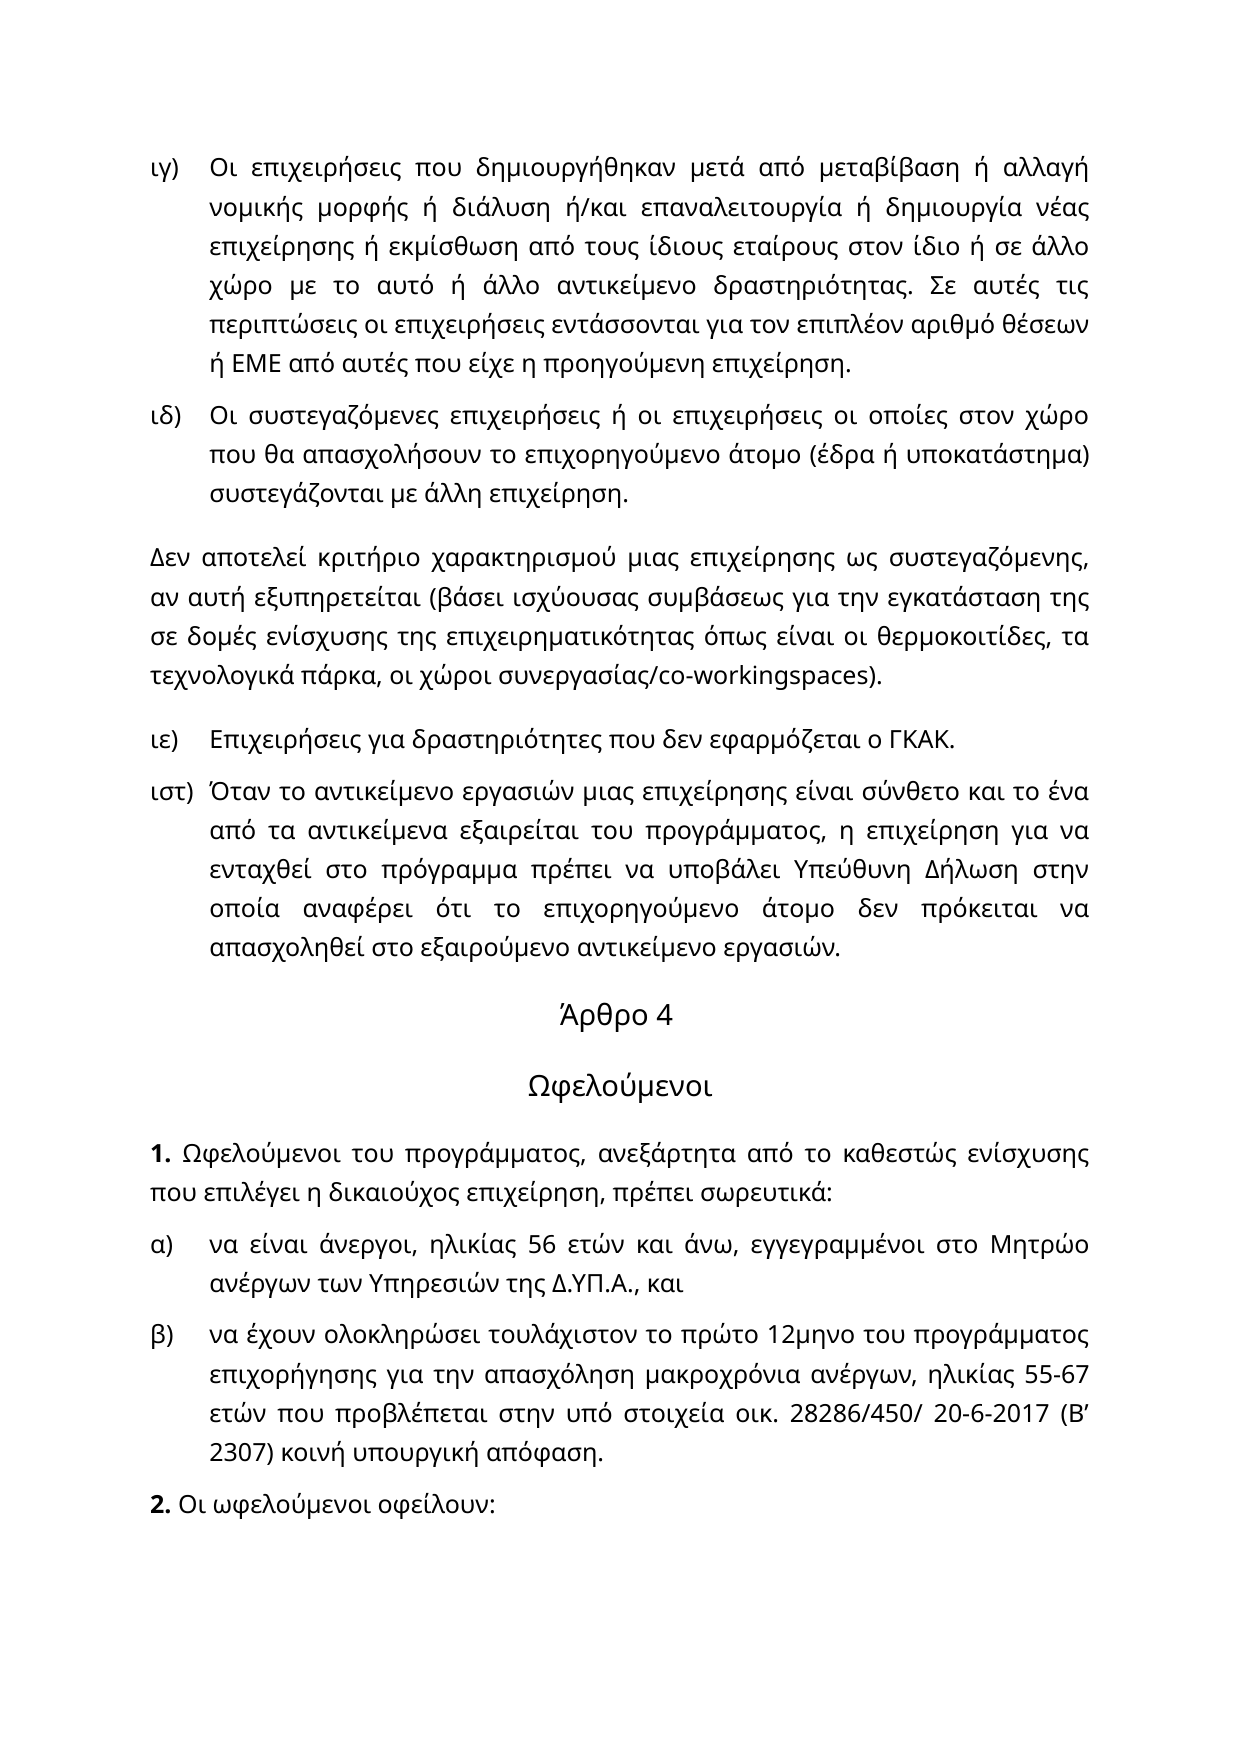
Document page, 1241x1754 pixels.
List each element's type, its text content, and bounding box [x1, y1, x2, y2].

list ιστ) Όταν το αντικείμενο εργασιών μιας επιχείρησης είναι σύνθετο και το ένα από τα αντικείμενα εξαιρείται του προγράμματος, η επιχείρηση για να ενταχθεί στο πρόγραμμα πρέπει να υποβάλει Υπεύθυνη Δήλωση στην οποία αναφέρει ότι το επιχορηγούμενο άτομο δεν πρόκειται να απασχοληθεί στο εξαιρούμενο αντικείμενο εργασιών. [150, 773, 1090, 964]
list ιε) Επιχειρήσεις για δραστηριότητες που δεν εφαρμόζεται ο ΓΚΑΚ. [150, 722, 1090, 756]
text Δεν αποτελεί κριτήριο χαρακτηρισμού μιας επιχείρησης ως συστεγαζόμενης, αν αυτή εξυπηρετείται (βάσει ισχύουσας συμβάσεως για την εγκατάσταση της σε δομές ενίσχυσης της επιχειρηματικότητας όπως είναι οι θερμοκοιτίδες, τα τεχνολογικά πάρκα, οι χώροι συνεργασίας/co-workingspaces). [150, 540, 1090, 692]
subtitle Ωφελούμενοι [150, 1065, 1090, 1104]
list α) να είναι άνεργοι, ηλικίας 56 ετών και άνω, εγγεγραμμένοι στο Μητρώο ανέργων των Υπηρεσιών της Δ.ΥΠ.Α., και [150, 1226, 1090, 1299]
text 1. Ωφελούμενοι του προγράμματος, ανεξάρτητα από το καθεστώς ενίσχυσης που επιλέγει η δικαιούχος επιχείρηση, πρέπει σωρευτικά: [150, 1135, 1090, 1209]
list β) να έχουν ολοκληρώσει τουλάχιστον το πρώτο 12μηνο του προγράμματος επιχορήγησης για την απασχόληση μακροχρόνια ανέργων, ηλικίας 55-67 ετών που προβλέπεται στην υπό στοιχεία οικ. 28286/450/ 20-6-2017 (Β’ 2307) κοινή υπουργική απόφαση. [150, 1317, 1090, 1469]
list ιδ) Οι συστεγαζόμενες επιχειρήσεις ή οι επιχειρήσεις οι οποίες στον χώρο που θα απασχολήσουν το επιχορηγούμενο άτομο (έδρα ή υποκατάστημα) συστεγάζονται με άλλη επιχείρηση. [150, 397, 1090, 510]
list ιγ) Οι επιχειρήσεις που δημιουργήθηκαν μετά από μεταβίβαση ή αλλαγή νομικής μορφής ή διάλυση ή/και επαναλειτουργία ή δημιουργία νέας επιχείρησης ή εκμίσθωση από τους ίδιους εταίρους στον ίδιο ή σε άλλο χώρο με το αυτό ή άλλο αντικείμενο δραστηριότητας. Σε αυτές τις περιπτώσεις οι επιχειρήσεις εντάσσονται για τον επιπλέον αριθμό θέσεων ή ΕΜΕ από αυτές που είχε η προηγούμενη επιχείρηση. [150, 150, 1090, 380]
text 2. Οι ωφελούμενοι οφείλουν: [150, 1486, 1090, 1520]
subtitle Άρθρο 4 [150, 994, 1090, 1034]
